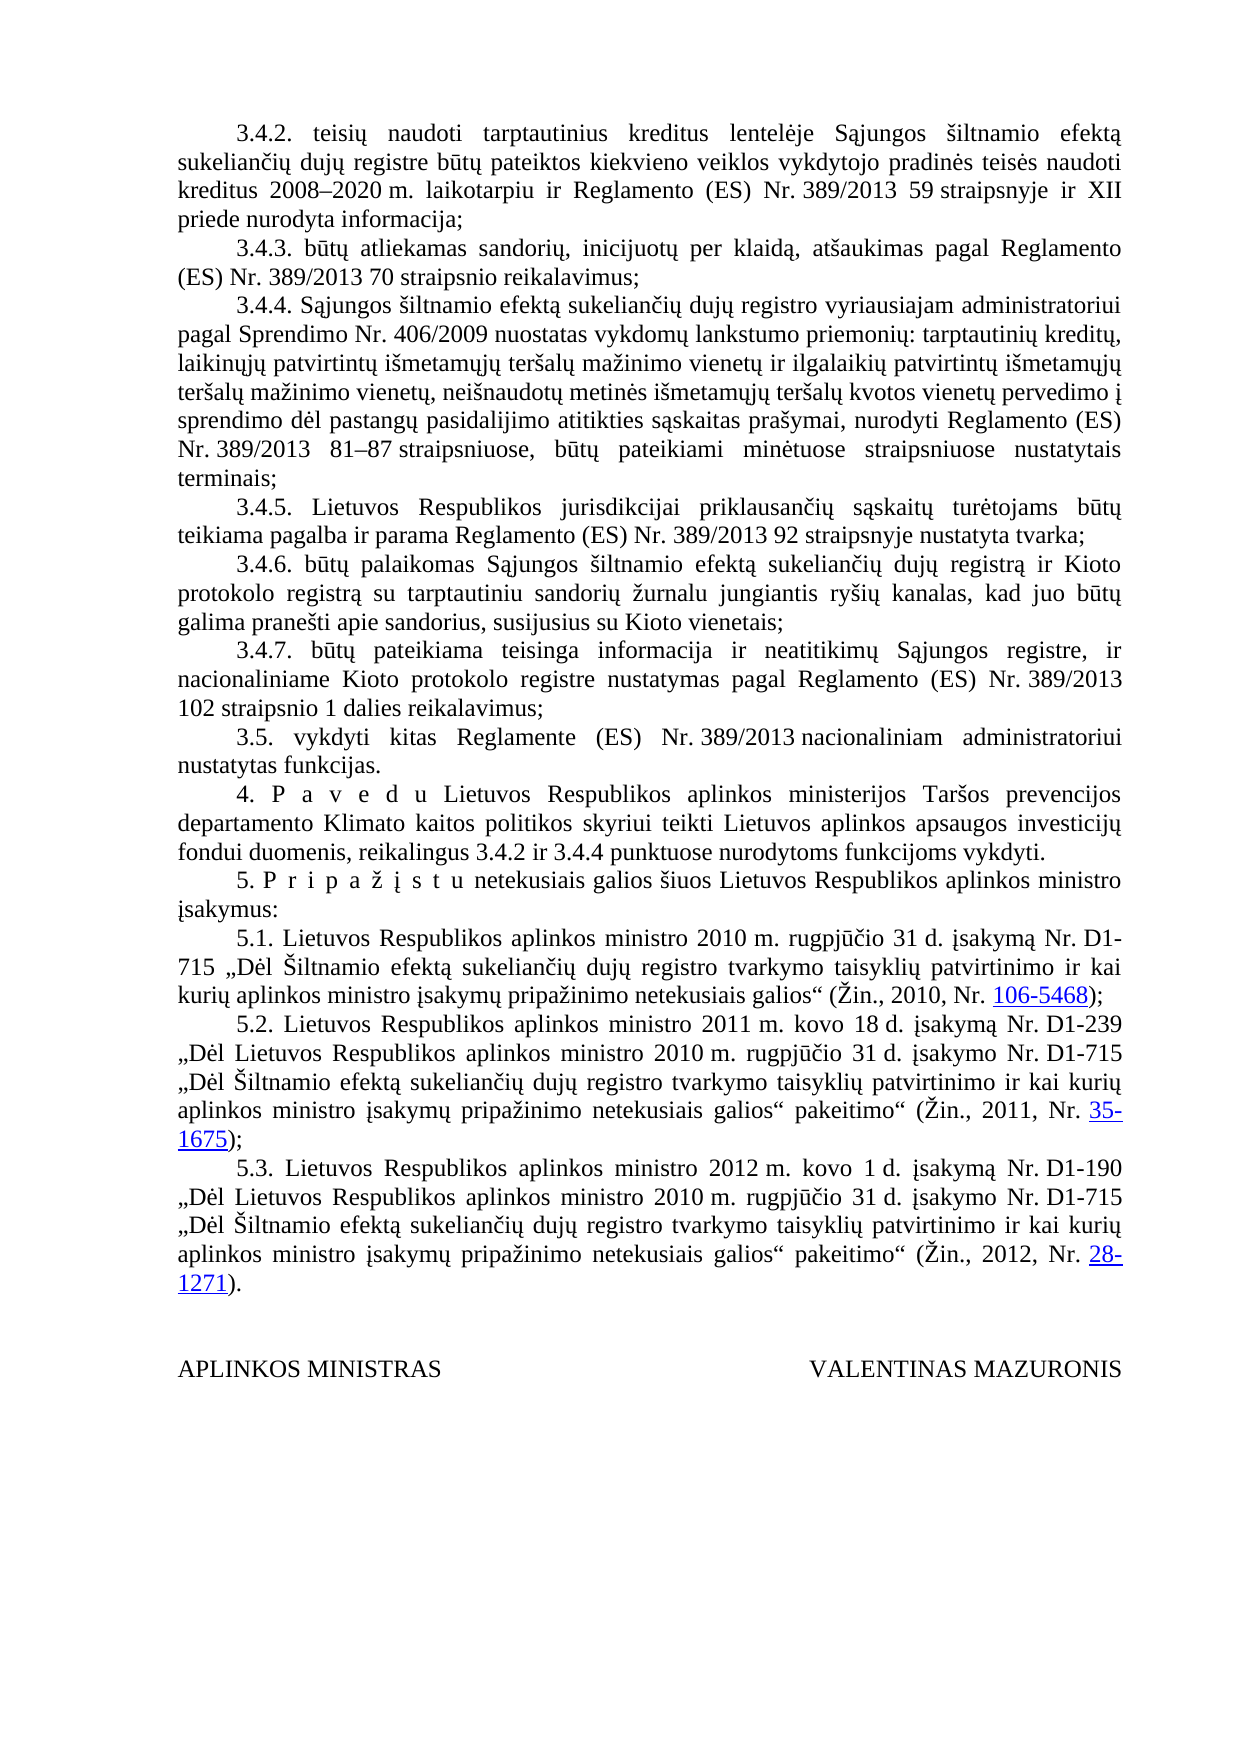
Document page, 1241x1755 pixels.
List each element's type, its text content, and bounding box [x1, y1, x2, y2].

text 3.4.5. Lietuvos Respublikos jurisdikcijai priklausančių sąskaitų turėtojams būtų teikiama pagalba ir parama Reglamento (ES) Nr. 389/2013 92 straipsnyje nustatyta tvarka; [177, 492, 1122, 549]
text 3.4.4. Sąjungos šiltnamio efektą sukeliančių dujų registro vyriausiajam administratoriui pagal Sprendimo Nr. 406/2009 nuostatas vykdomų lankstumo priemonių: tarptautinių kreditų, laikinųjų patvirtintų išmetamųjų teršalų mažinimo vienetų ir ilgalaikių patvirtintų išmetamųjų teršalų mažinimo vienetų, neišnaudotų metinės išmetamųjų teršalų kvotos vienetų pervedimo į sprendimo dėl pastangų pasidalijimo atitikties sąskaitas prašymai, nurodyti Reglamento (ES) Nr. 389/2013 81–87 straipsniuose, būtų pateikiami minėtuose straipsniuose nustatytais terminais; [177, 291, 1122, 492]
text 5.1. Lietuvos Respublikos aplinkos ministro 2010 m. rugpjūčio 31 d. įsakymą Nr. D1-715 „Dėl Šiltnamio efektą sukeliančių dujų registro tvarkymo taisyklių patvirtinimo ir kai kurių aplinkos ministro įsakymų pripažinimo netekusiais galios“ (Žin., 2010, Nr. 106-5468); [177, 923, 1122, 1009]
text 5. P r i p a ž į s t u netekusiais galios šiuos Lietuvos Respublikos aplinkos ministro įsakymus: [177, 866, 1122, 923]
text 3.4.3. būtų atliekamas sandorių, inicijuotų per klaidą, atšaukimas pagal Reglamento (ES) Nr. 389/2013 70 straipsnio reikalavimus; [177, 233, 1122, 291]
text 3.5. vykdyti kitas Reglamente (ES) Nr. 389/2013 nacionaliniam administratoriui nustatytas funkcijas. [177, 722, 1122, 779]
text 5.3. Lietuvos Respublikos aplinkos ministro 2012 m. kovo 1 d. įsakymą Nr. D1-190 „Dėl Lietuvos Respublikos aplinkos ministro 2010 m. rugpjūčio 31 d. įsakymo Nr. D1-715 „Dėl Šiltnamio efektą sukeliančių dujų registro tvarkymo taisyklių patvirtinimo ir kai kurių aplinkos ministro įsakymų pripažinimo netekusiais galios“ pakeitimo“ (Žin., 2012, Nr. 28-1271). [177, 1153, 1122, 1297]
text 4. P a v e d u Lietuvos Respublikos aplinkos ministerijos Taršos prevencijos departamento Klimato kaitos politikos skyriui teikti Lietuvos aplinkos apsaugos investicijų fondui duomenis, reikalingus 3.4.2 ir 3.4.4 punktuose nurodytoms funkcijoms vykdyti. [177, 779, 1122, 866]
text 3.4.6. būtų palaikomas Sąjungos šiltnamio efektą sukeliančių dujų registrą ir Kioto protokolo registrą su tarptautiniu sandorių žurnalu jungiantis ryšių kanalas, kad juo būtų galima pranešti apie sandorius, susijusius su Kioto vienetais; [177, 549, 1122, 636]
text 3.4.7. būtų pateikiama teisinga informacija ir neatitikimų Sąjungos registre, ir nacionaliniame Kioto protokolo registre nustatymas pagal Reglamento (ES) Nr. 389/2013 102 straipsnio 1 dalies reikalavimus; [177, 636, 1122, 722]
text Aplinkos ministras Valentinas Mazuronis [177, 1354, 1122, 1383]
text 5.2. Lietuvos Respublikos aplinkos ministro 2011 m. kovo 18 d. įsakymą Nr. D1-239 „Dėl Lietuvos Respublikos aplinkos ministro 2010 m. rugpjūčio 31 d. įsakymo Nr. D1-715 „Dėl Šiltnamio efektą sukeliančių dujų registro tvarkymo taisyklių patvirtinimo ir kai kurių aplinkos ministro įsakymų pripažinimo netekusiais galios“ pakeitimo“ (Žin., 2011, Nr. 35-1675); [177, 1009, 1122, 1153]
text 3.4.2. teisių naudoti tarptautinius kreditus lentelėje Sąjungos šiltnamio efektą sukeliančių dujų registre būtų pateiktos kiekvieno veiklos vykdytojo pradinės teisės naudoti kreditus 2008–2020 m. laikotarpiu ir Reglamento (ES) Nr. 389/2013 59 straipsnyje ir XII priede nurodyta informacija; [177, 118, 1122, 233]
